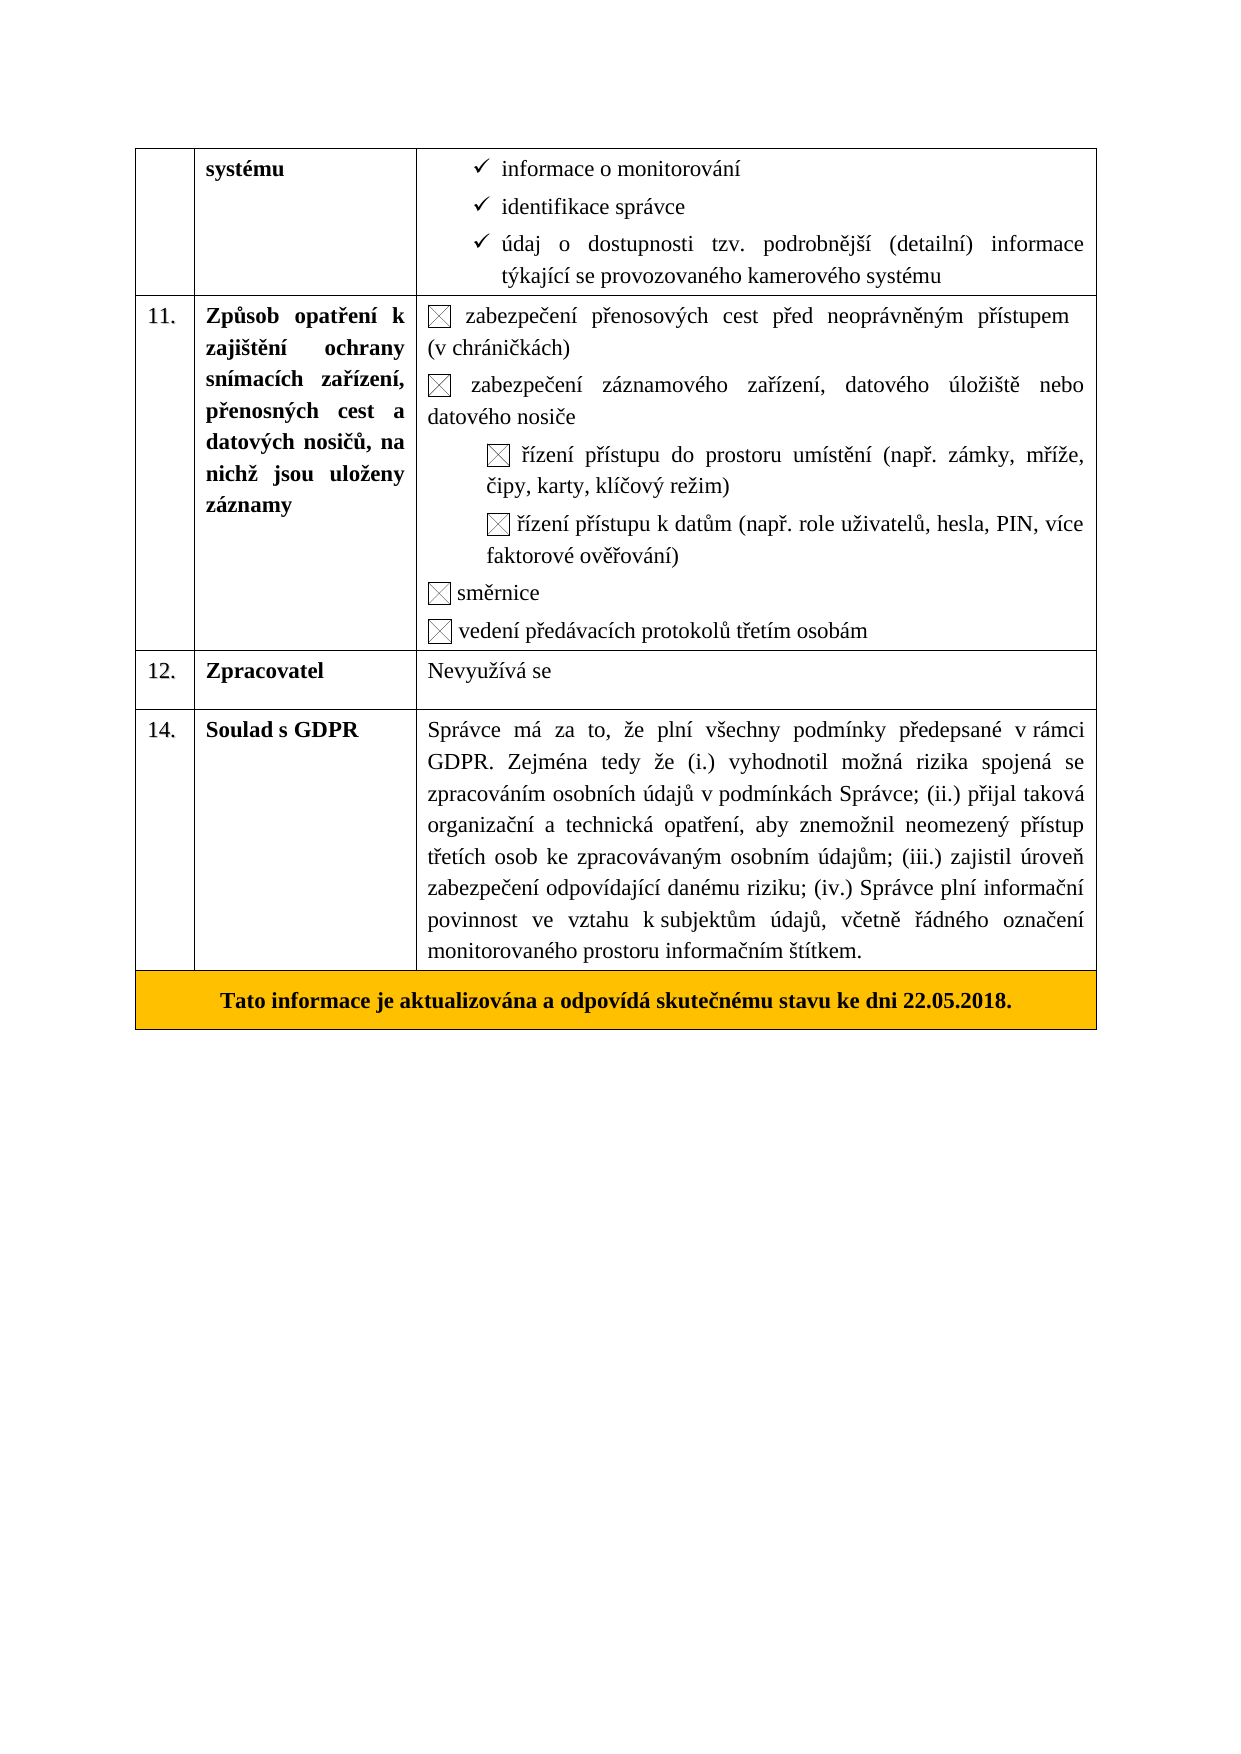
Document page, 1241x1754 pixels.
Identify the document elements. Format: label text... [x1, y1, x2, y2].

table_cell systému [195, 149, 416, 295]
table_cell 14. [136, 710, 194, 970]
table_cell vnitřními předpisy Správce (směrnice) písemnou informací informačními tabulemi umístěnými u monitorovaného prostoru, které obsahuji: obrázek kamery informace o monitorování identifikace správce údaj o dostupnosti tzv. podrobnější (detailní) informace týkající se provozovaného kamerového systému [417, 149, 1096, 295]
table_cell Nevyužívá se [417, 651, 1096, 709]
table_cell Zpracovatel [195, 651, 416, 709]
table_cell Způsob opatření k zajištění ochrany snímacích zařízení, přenosných cest a datových nosičů, na nichž jsou uloženy záznamy [195, 296, 416, 650]
table_cell Tato informace je aktualizována a odpovídá skutečnému stavu ke dni 22.05.2018. [136, 971, 1096, 1029]
table_cell 12. [136, 651, 194, 709]
table_cell [136, 149, 194, 295]
table_cell 11. [136, 296, 194, 650]
table_cell Správce má za to, že plní všechny podmínky předepsané v rámci GDPR. Zejména tedy že (i.) vyhodnotil možná rizika spojená se zpracováním osobních údajů v podmínkách Správce; (ii.) přijal taková organizační a technická opatření, aby znemožnil neomezený přístup třetích osob ke zpracovávaným osobním údajům; (iii.) zajistil úroveň zabezpečení odpovídající danému riziku; (iv.) Správce plní informační povinnost ve vztahu k subjektům údajů, včetně řádného označení monitorovaného prostoru informačním štítkem. [417, 710, 1096, 970]
table_cell Soulad s GDPR [195, 710, 416, 970]
table_cell zabezpečení přenosových cest před neoprávněným přístupem (v chráničkách) zabezpečení záznamového zařízení, datového úložiště nebo datového nosiče řízení přístupu do prostoru umístění (např. zámky, mříže, čipy, karty, klíčový režim) řízení přístupu k datům (např. role uživatelů, hesla, PIN, více faktorové ověřování) směrnice vedení předávacích protokolů třetím osobám [417, 296, 1096, 650]
